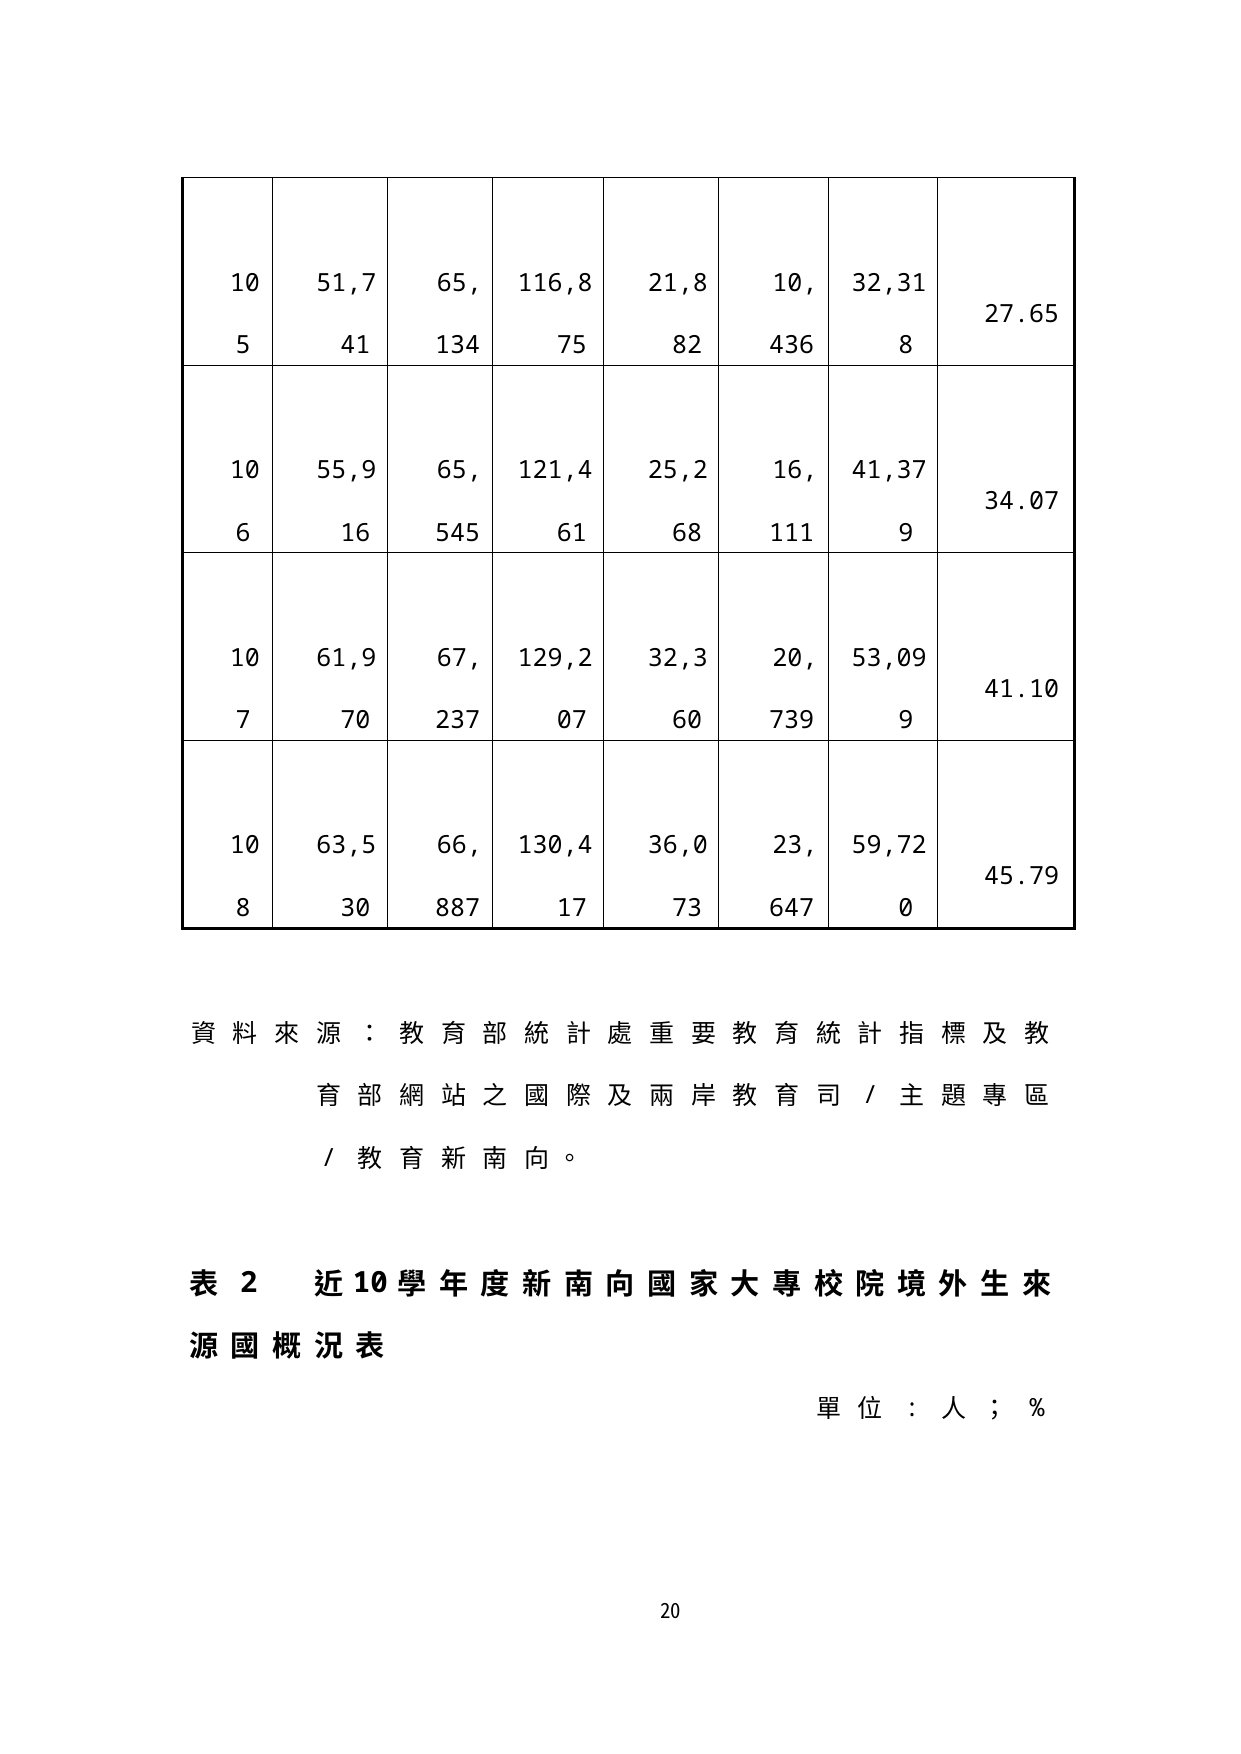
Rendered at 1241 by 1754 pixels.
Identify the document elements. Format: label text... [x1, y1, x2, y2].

table_cell 130,417 [493, 741, 603, 927]
table_cell 106 [184, 366, 272, 552]
table_cell 36,073 [604, 741, 718, 927]
table_cell 45.79 [938, 741, 1073, 927]
table_cell 53,099 [829, 553, 937, 740]
table_cell 55,916 [273, 366, 387, 552]
table_cell 121,461 [493, 366, 603, 552]
table_cell 41.10 [938, 553, 1073, 740]
table_cell 63,530 [273, 741, 387, 927]
table_cell 10,436 [719, 178, 828, 365]
table_cell 66,887 [388, 741, 492, 927]
table_cell 32,360 [604, 553, 718, 740]
table_cell 59,720 [829, 741, 937, 927]
table_cell 32,318 [829, 178, 937, 365]
table_cell 116,875 [493, 178, 603, 365]
table_cell 107 [184, 553, 272, 740]
table_cell 25,268 [604, 366, 718, 552]
table_cell 27.65 [938, 178, 1073, 365]
table_cell 65,134 [388, 178, 492, 365]
table_cell 34.07 [938, 366, 1073, 552]
table_cell 20,739 [719, 553, 828, 740]
table_cell 16,111 [719, 366, 828, 552]
text 表2 近10學年度新南向國家大專校院境外生來源國概況表 [183, 1240, 1058, 1365]
table_cell 129,207 [493, 553, 603, 740]
table_cell 67,237 [388, 553, 492, 740]
table_cell 21,882 [604, 178, 718, 365]
text 資料來源：教育部統計處重要教育統計指標及教育部網站之國際及兩岸教育司/主題專區/教育新南向。 [183, 990, 1058, 1177]
table_cell 65,545 [388, 366, 492, 552]
table_cell 41,379 [829, 366, 937, 552]
table_cell 51,741 [273, 178, 387, 365]
table_cell 61,970 [273, 553, 387, 740]
table_cell 23,647 [719, 741, 828, 927]
table_cell 105 [184, 178, 272, 365]
table_cell 108 [184, 741, 272, 927]
text 單位:人；% [183, 1365, 1058, 1427]
